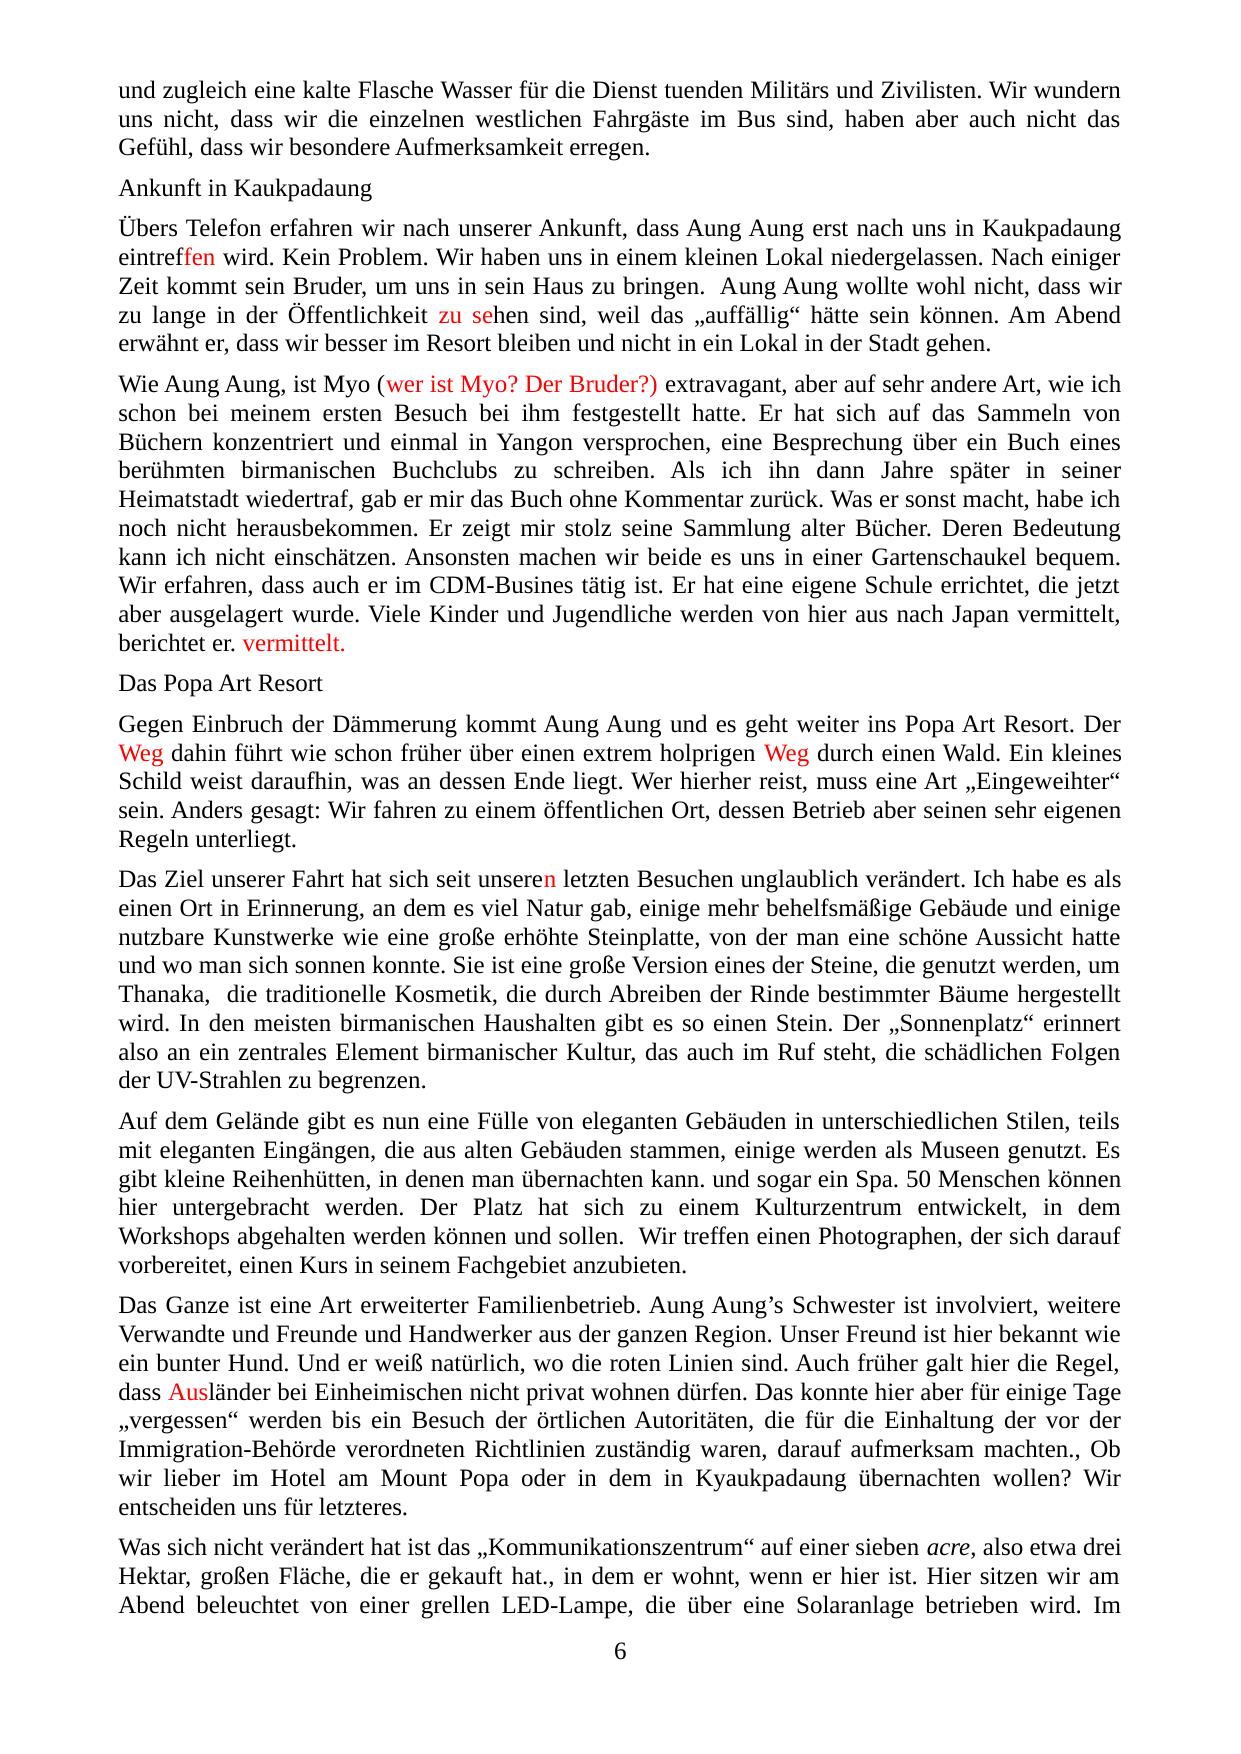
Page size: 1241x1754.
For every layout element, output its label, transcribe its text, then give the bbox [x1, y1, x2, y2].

text Wie Aung Aung, ist Myo (wer ist Myo? Der Bruder?) extravagant, aber auf sehr andere Art, wie ich schon bei meinem ersten Besuch bei ihm festgestellt hatte. Er hat sich auf das Sammeln von Büchern konzentriert und einmal in Yangon versprochen, eine Besprechung über ein Buch eines berühmten birmanischen Buchclubs zu schreiben. Als ich ihn dann Jahre später in seiner Heimatstadt wiedertraf, gab er mir das Buch ohne Kommentar zurück. Was er sonst macht, habe ich noch nicht herausbekommen. Er zeigt mir stolz seine Sammlung alter Bücher. Deren Bedeutung kann ich nicht einschätzen. Ansonsten machen wir beide es uns in einer Gartenschaukel bequem. Wir erfahren, dass auch er im CDM-Busines tätig ist. Er hat eine eigene Schule errichtet, die jetzt aber ausgelagert wurde. Viele Kinder und Jugendliche werden von hier aus nach Japan vermittelt, berichtet er. vermittelt. [118, 369, 1122, 657]
text Ankunft in Kaukpadaung [118, 173, 1122, 202]
text Auf dem Gelände gibt es nun eine Fülle von eleganten Gebäuden in unterschiedlichen Stilen, teils mit eleganten Eingängen, die aus alten Gebäuden stammen, einige werden als Museen genutzt. Es gibt kleine Reihenhütten, in denen man übernachten kann. und sogar ein Spa. 50 Menschen können hier untergebracht werden. Der Platz hat sich zu einem Kulturzentrum entwickelt, in dem Workshops abgehalten werden können und sollen. Wir treffen einen Photographen, der sich darauf vorbereitet, einen Kurs in seinem Fachgebiet anzubieten. [118, 1106, 1122, 1279]
text Übers Telefon erfahren wir nach unserer Ankunft, dass Aung Aung erst nach uns in Kaukpadaung eintreffen wird. Kein Problem. Wir haben uns in einem kleinen Lokal niedergelassen. Nach einiger Zeit kommt sein Bruder, um uns in sein Haus zu bringen. Aung Aung wollte wohl nicht, dass wir zu lange in der Öffentlichkeit zu sehen sind, weil das „auffällig“ hätte sein können. Am Abend erwähnt er, dass wir besser im Resort bleiben und nicht in ein Lokal in der Stadt gehen. [118, 213, 1122, 357]
text und zugleich eine kalte Flasche Wasser für die Dienst tuenden Militärs und Zivilisten. Wir wundern uns nicht, dass wir die einzelnen westlichen Fahrgäste im Bus sind, haben aber auch nicht das Gefühl, dass wir besondere Aufmerksamkeit erregen. [118, 75, 1122, 161]
text Was sich nicht verändert hat ist das „Kommunikationszentrum“ auf einer sieben acre, also etwa drei Hektar, großen Fläche, die er gekauft hat., in dem er wohnt, wenn er hier ist. Hier sitzen wir am Abend beleuchtet von einer grellen LED-Lampe, die über eine Solaranlage betrieben wird. Im [118, 1532, 1122, 1618]
text Das Ziel unserer Fahrt hat sich seit unseren letzten Besuchen unglaublich verändert. Ich habe es als einen Ort in Erinnerung, an dem es viel Natur gab, einige mehr behelfsmäßige Gebäude und einige nutzbare Kunstwerke wie eine große erhöhte Steinplatte, von der man eine schöne Aussicht hatte und wo man sich sonnen konnte. Sie ist eine große Version eines der Steine, die genutzt werden, um Thanaka, die traditionelle Kosmetik, die durch Abreiben der Rinde bestimmter Bäume hergestellt wird. In den meisten birmanischen Haushalten gibt es so einen Stein. Der „Sonnenplatz“ erinnert also an ein zentrales Element birmanischer Kultur, das auch im Ruf steht, die schädlichen Folgen der UV-Strahlen zu begrenzen. [118, 864, 1122, 1094]
text Das Popa Art Resort [118, 668, 1122, 697]
text Gegen Einbruch der Dämmerung kommt Aung Aung und es geht weiter ins Popa Art Resort. Der Weg dahin führt wie schon früher über einen extrem holprigen Weg durch einen Wald. Ein kleines Schild weist daraufhin, was an dessen Ende liegt. Wer hierher reist, muss eine Art „Eingeweihter“ sein. Anders gesagt: Wir fahren zu einem öffentlichen Ort, dessen Betrieb aber seinen sehr eigenen Regeln unterliegt. [118, 709, 1122, 853]
text Das Ganze ist eine Art erweiterter Familienbetrieb. Aung Aung’s Schwester ist involviert, weitere Verwandte und Freunde und Handwerker aus der ganzen Region. Unser Freund ist hier bekannt wie ein bunter Hund. Und er weiß natürlich, wo die roten Linien sind. Auch früher galt hier die Regel, dass Ausländer bei Einheimischen nicht privat wohnen dürfen. Das konnte hier aber für einige Tage „vergessen“ werden bis ein Besuch der örtlichen Autoritäten, die für die Einhaltung der vor der Immigration-Behörde verordneten Richtlinien zuständig waren, darauf aufmerksam machten., Ob wir lieber im Hotel am Mount Popa oder in dem in Kyaukpadaung übernachten wollen? Wir entscheiden uns für letzteres. [118, 1290, 1122, 1520]
